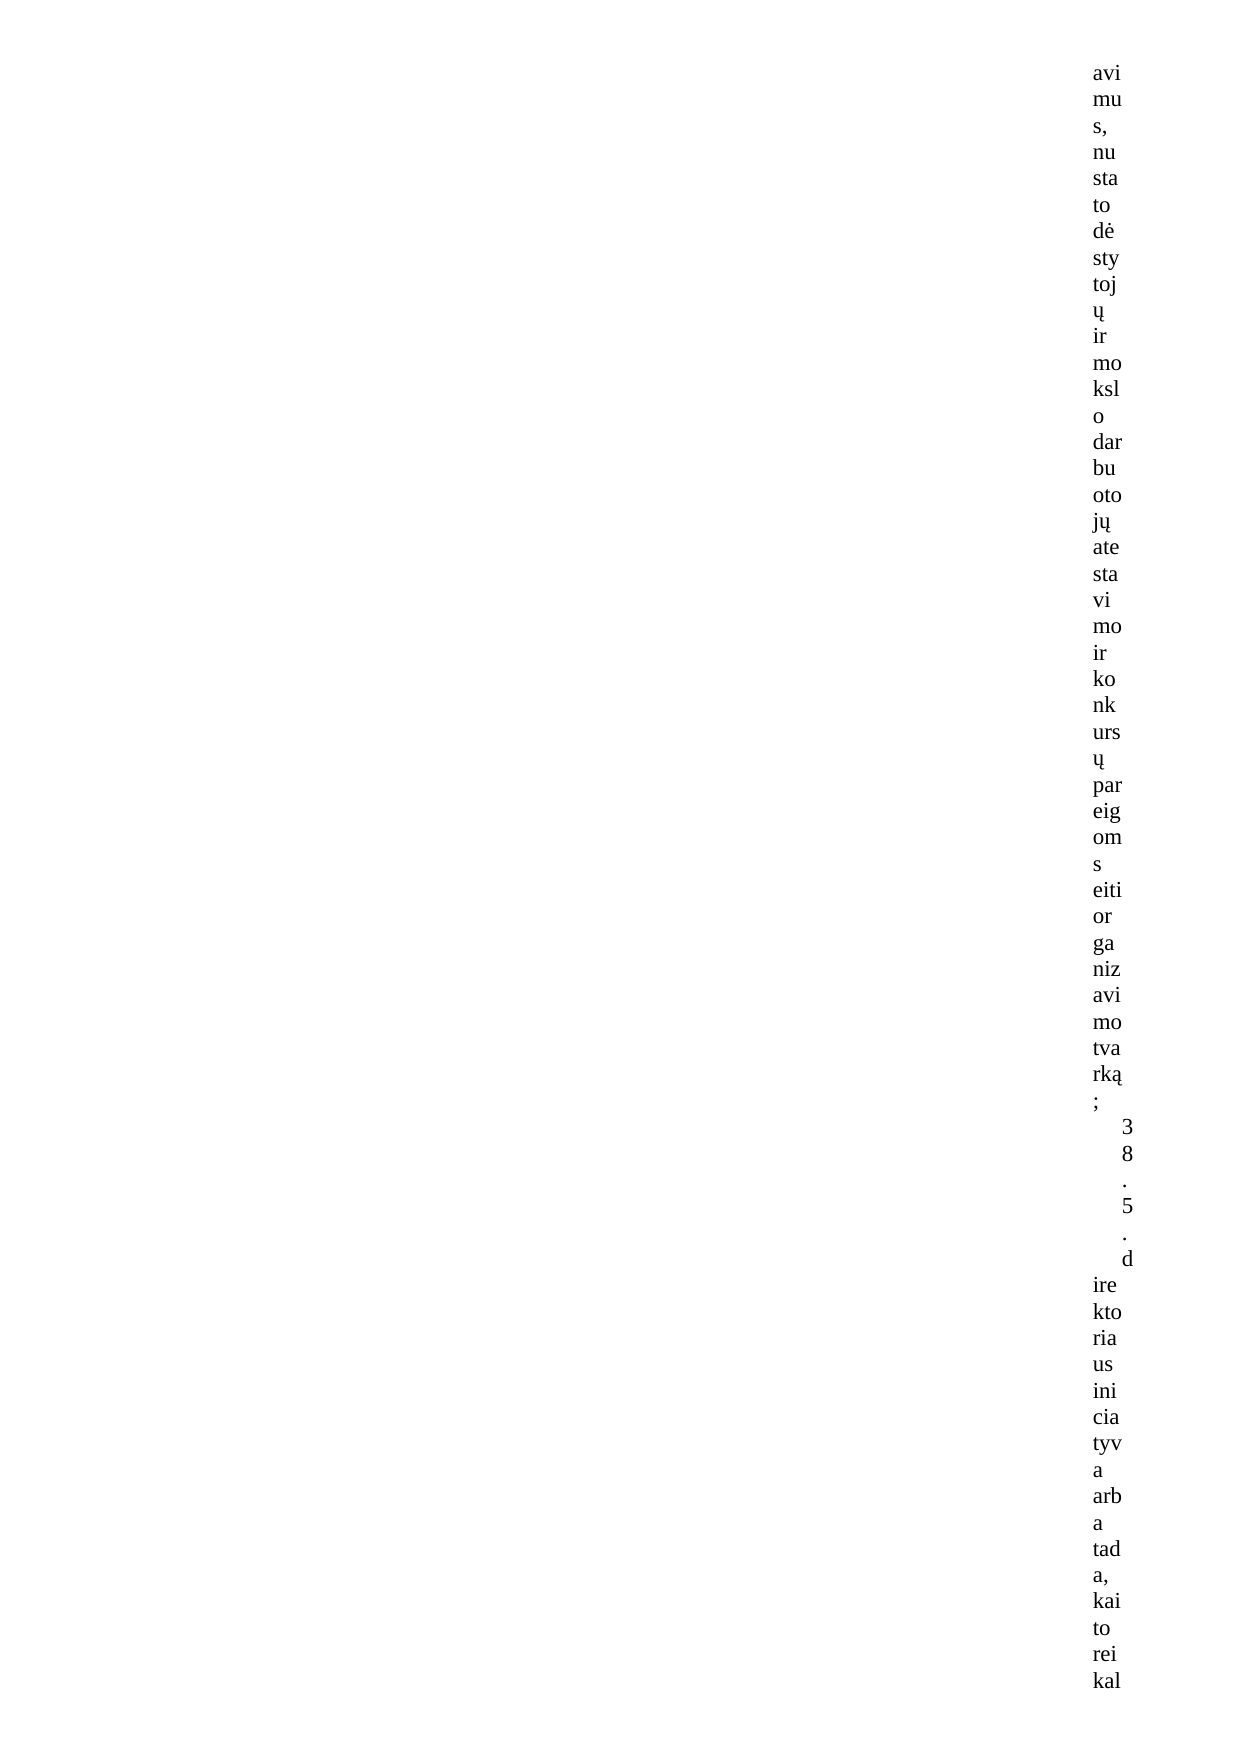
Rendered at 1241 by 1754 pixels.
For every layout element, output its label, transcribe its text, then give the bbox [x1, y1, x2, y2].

list nustato dėstytojų ir mokslo darbuotojų pareigybių kvalifikacinius reikalavimus, nustato dėstytojų ir mokslo darbuotojų atestavimo ir konkursų pareigoms eiti organizavimo tvarką; [1093, 59, 1122, 1113]
list direktoriaus iniciatyva arba tada, kai to reikalauja daugiau nei pusė visų Akademinės tarybos narių, šaukia Kolegijos akademinės bendruomenės susirinkimus (konferencijas) svarbiems Kolegijos veiklos klausimams aptarti; susirinkimo (konferencijos) darbotvarkė, vieta, data, laikas ir kita svarbi informacija akademinei bendruomenei paskelbiami ne vėliau kaip prieš 7 kalendorines dienas Kolegijos interneto tinklalapyje ir kitais Akademinės tarybos nustatytais būdais; [1093, 1113, 1122, 1693]
